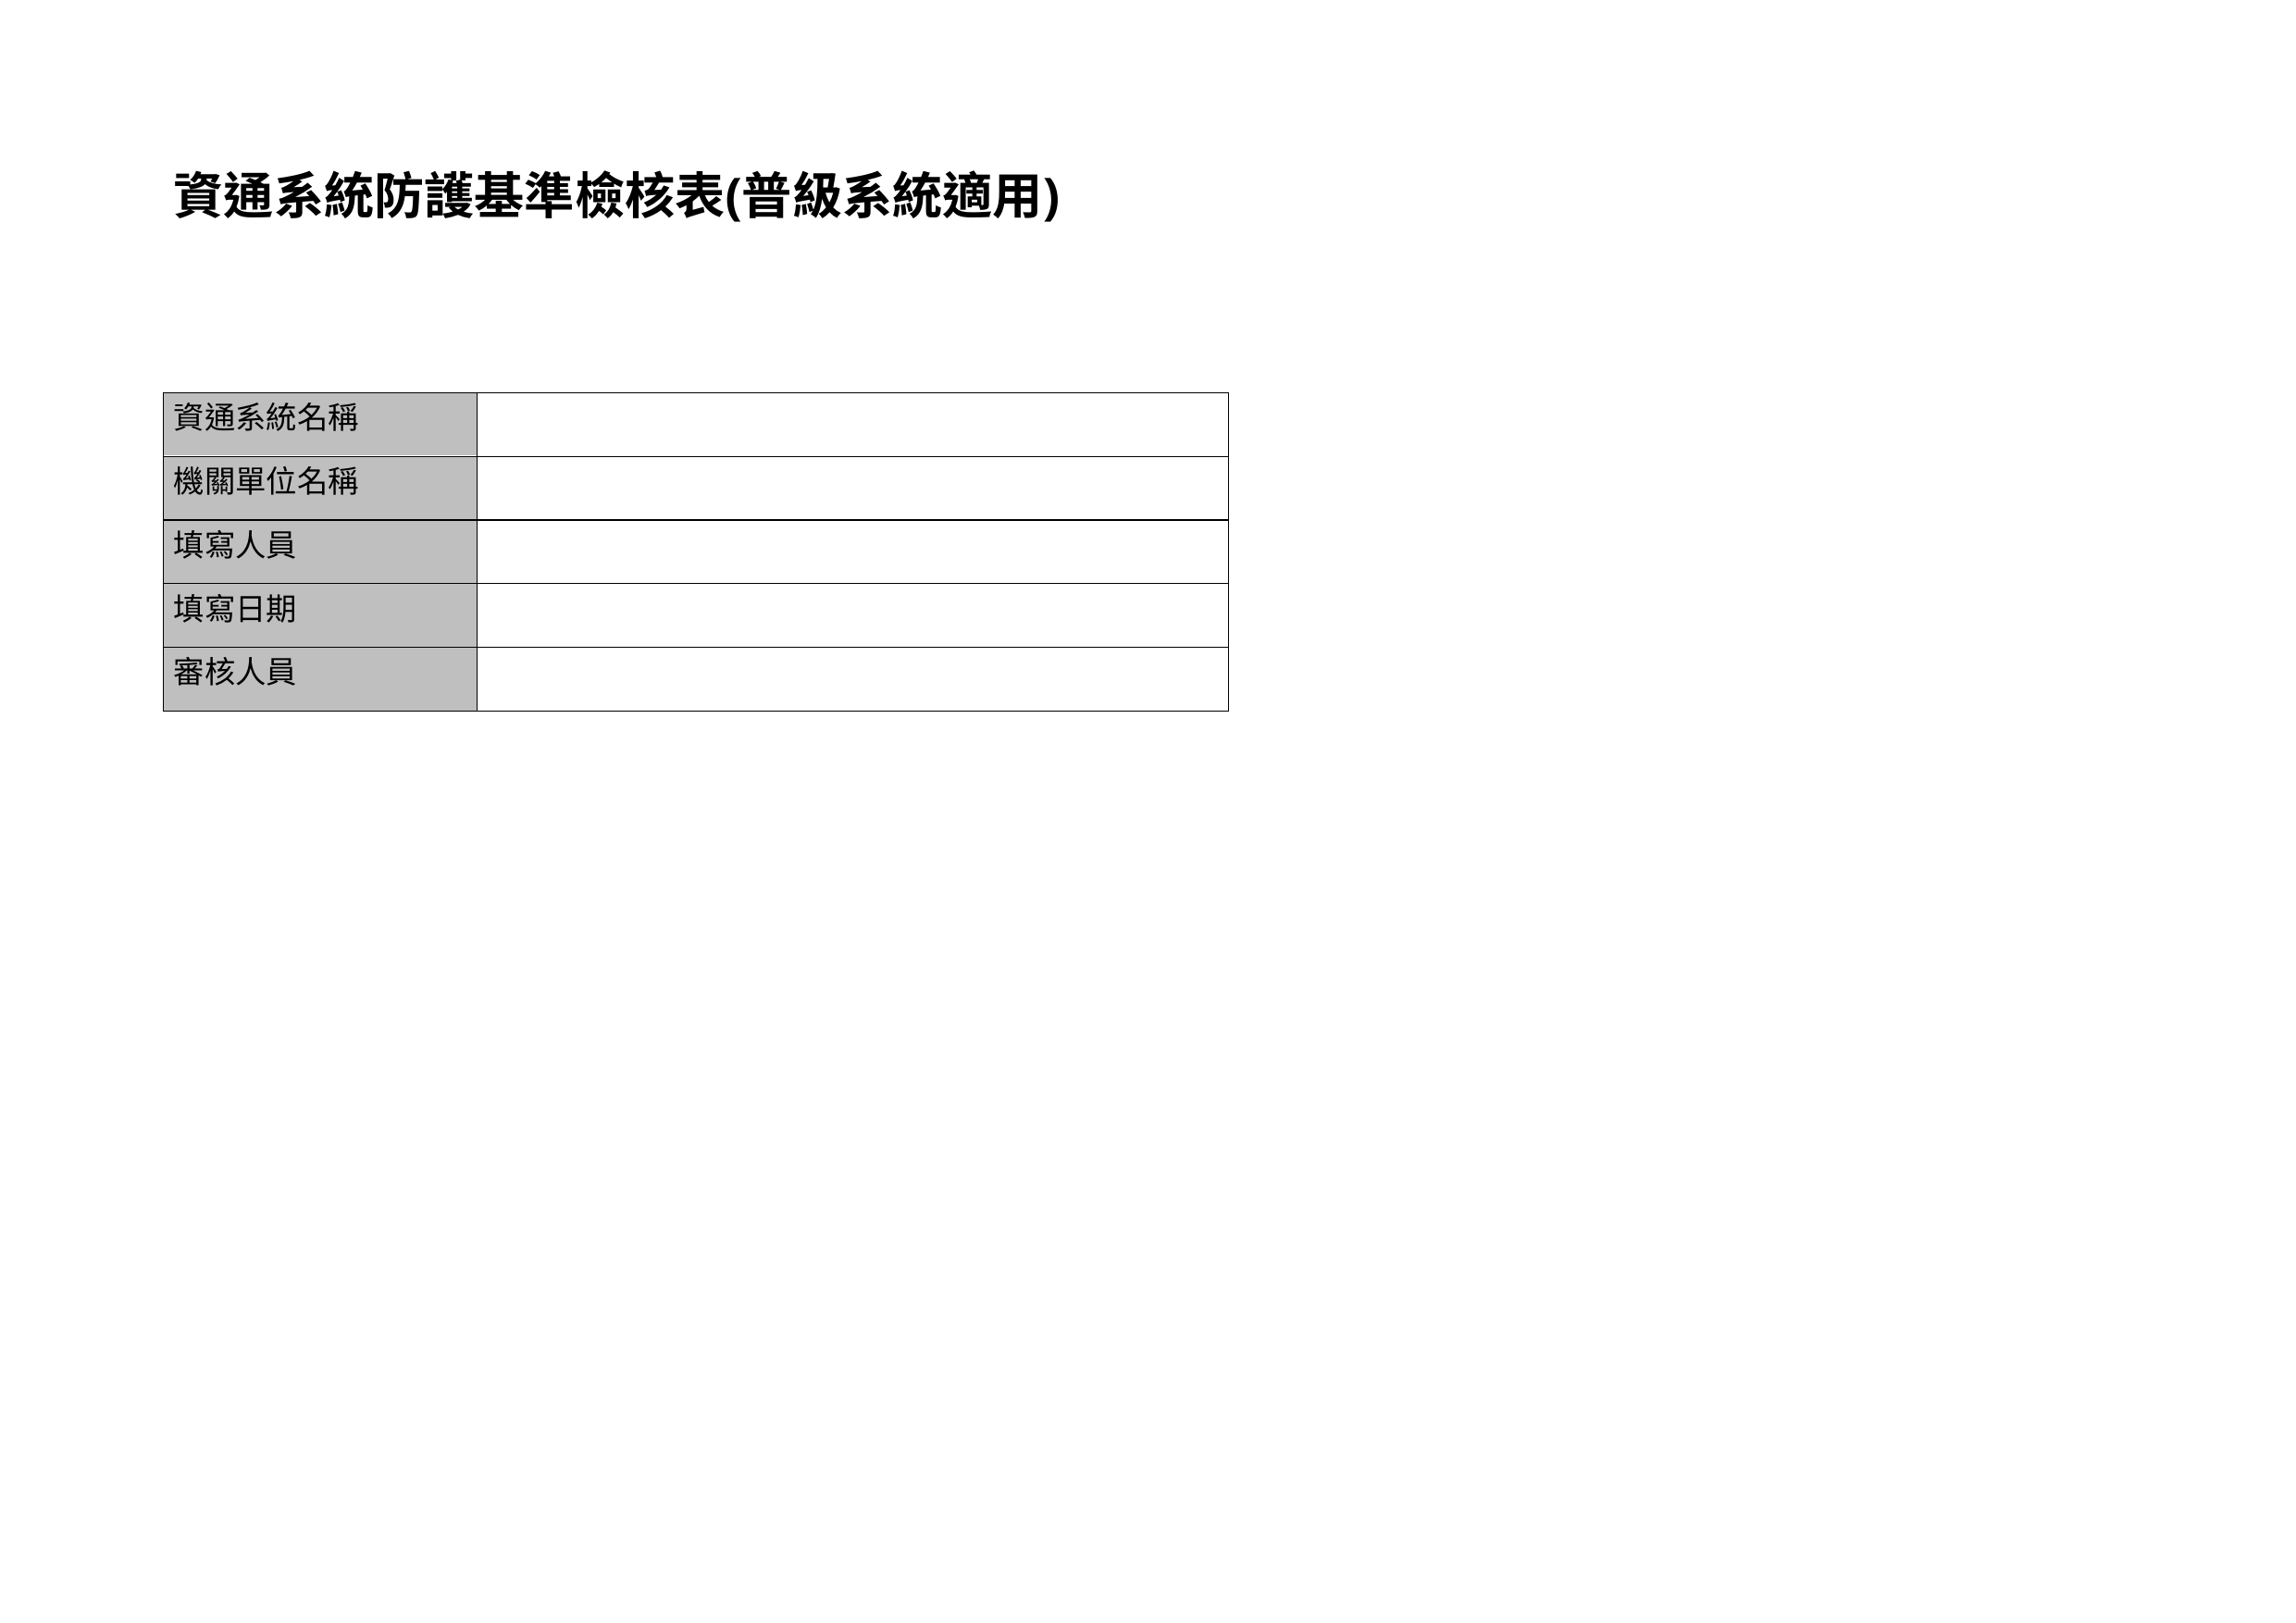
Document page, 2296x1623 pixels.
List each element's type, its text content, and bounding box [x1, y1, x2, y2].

table_header [478, 393, 1228, 455]
table_cell [478, 457, 1228, 519]
table_cell [478, 584, 1228, 647]
subtitle 資通系統防護基準檢核表(普級系統適用) [173, 156, 2122, 229]
table_header 資通系統名稱 [164, 393, 477, 455]
table_cell [478, 648, 1228, 711]
table_cell 機關單位名稱 [164, 457, 477, 519]
table_cell 審核人員 [164, 648, 477, 711]
table_cell [478, 521, 1228, 583]
table_cell 填寫日期 [164, 584, 477, 647]
table_cell 填寫人員 [164, 521, 477, 583]
